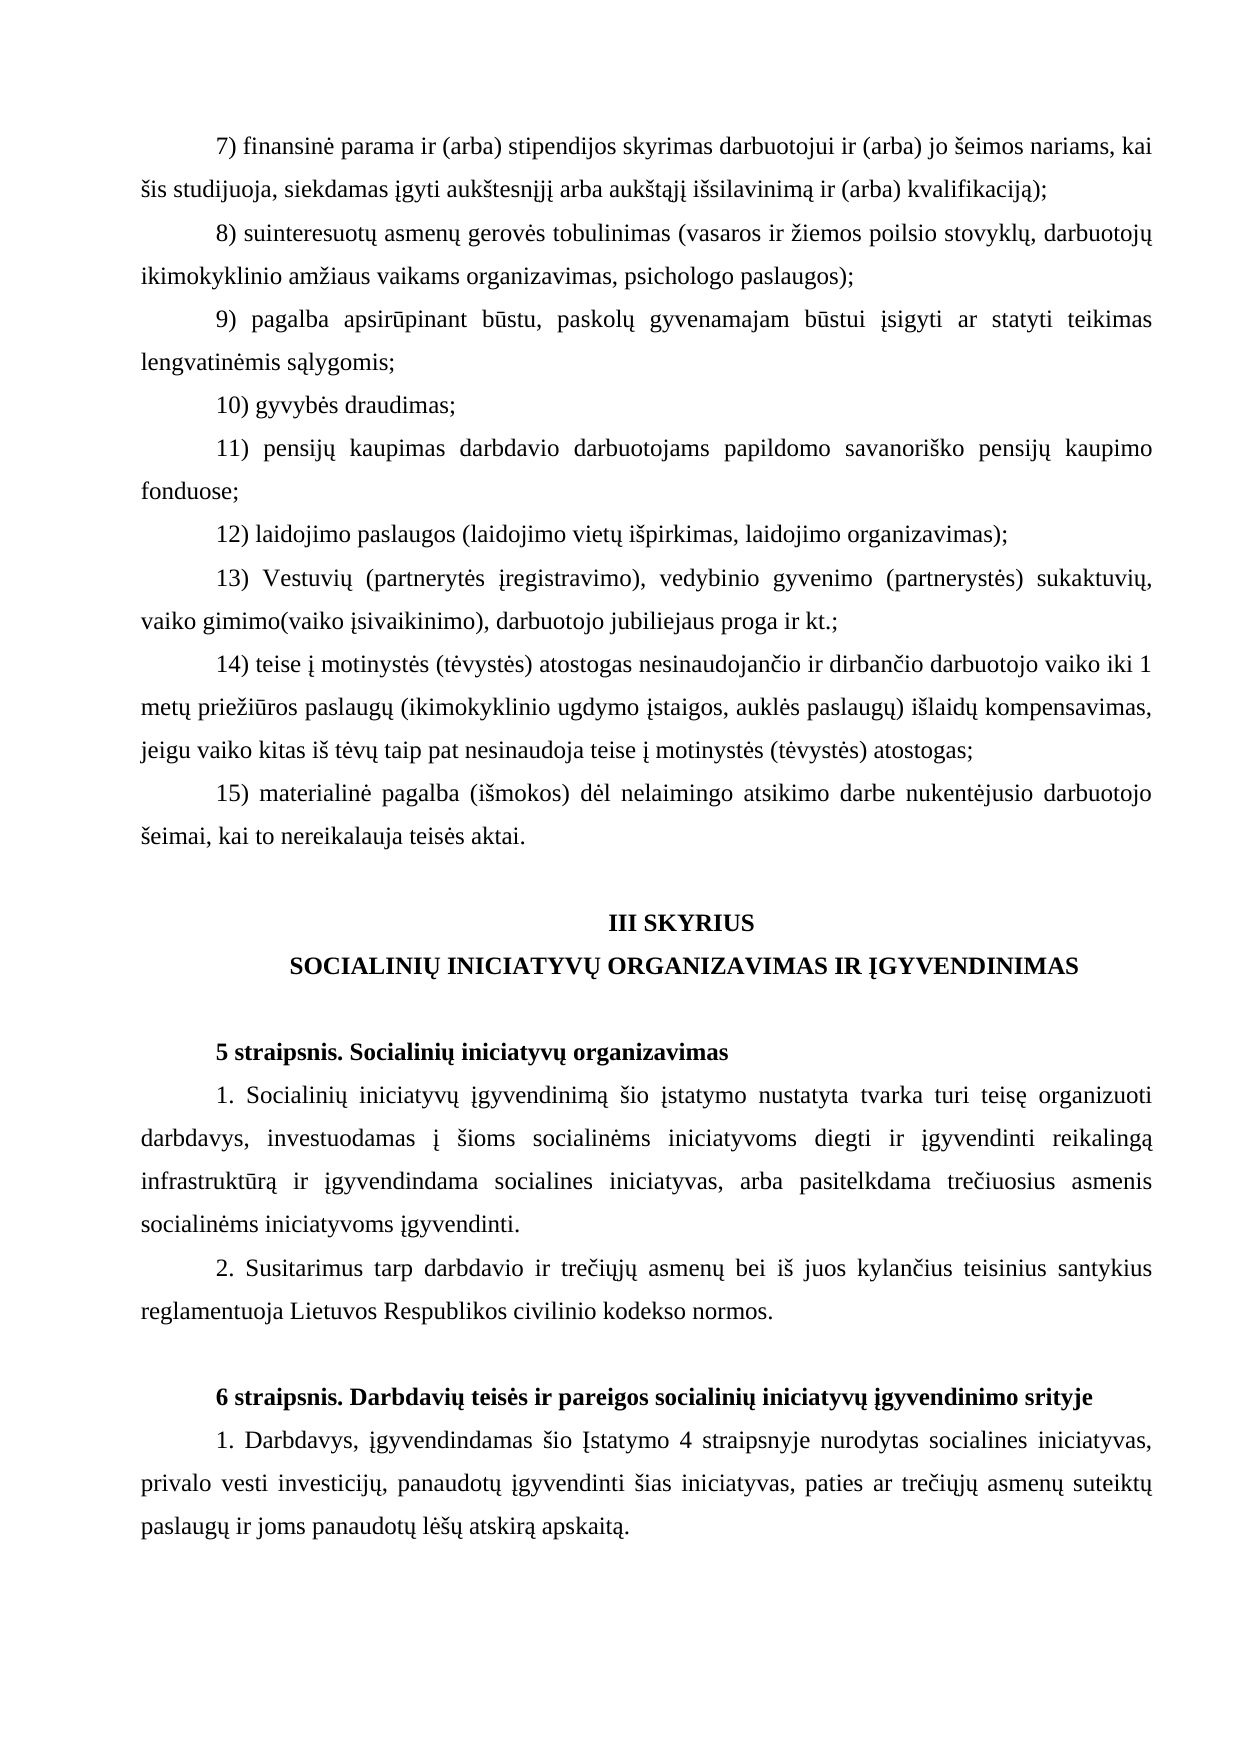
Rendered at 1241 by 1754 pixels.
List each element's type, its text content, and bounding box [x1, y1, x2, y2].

text III SKYRIUS [141, 908, 1153, 936]
text 1. Darbdavys, įgyvendindamas šio Įstatymo 4 straipsnyje nurodytas socialines iniciatyvas, privalo vesti investicijų, panaudotų įgyvendinti šias iniciatyvas, paties ar trečiųjų asmenų suteiktų paslaugų ir joms panaudotų lėšų atskirą apskaitą. [141, 1425, 1153, 1540]
text SOCIALINIŲ INICIATYVŲ ORGANIZAVIMAS IR ĮGYVENDINIMAS [141, 951, 1153, 979]
text 9) pagalba apsirūpinant būstu, paskolų gyvenamajam būstui įsigyti ar statyti teikimas lengvatinėmis sąlygomis; [141, 304, 1153, 376]
text 15) materialinė pagalba (išmokos) dėl nelaimingo atsikimo darbe nukentėjusio darbuotojo šeimai, kai to nereikalauja teisės aktai. [141, 778, 1153, 850]
text 8) suinteresuotų asmenų gerovės tobulinimas (vasaros ir žiemos poilsio stovyklų, darbuotojų ikimokyklinio amžiaus vaikams organizavimas, psichologo paslaugos); [141, 218, 1153, 289]
text 6 straipsnis. Darbdavių teisės ir pareigos socialinių iniciatyvų įgyvendinimo srityje [141, 1382, 1153, 1411]
text 14) teise į motinystės (tėvystės) atostogas nesinaudojančio ir dirbančio darbuotojo vaiko iki 1 metų priežiūros paslaugų (ikimokyklinio ugdymo įstaigos, auklės paslaugų) išlaidų kompensavimas, jeigu vaiko kitas iš tėvų taip pat nesinaudoja teise į motinystės (tėvystės) atostogas; [141, 649, 1153, 764]
text 13) Vestuvių (partnerytės įregistravimo), vedybinio gyvenimo (partnerystės) sukaktuvių, vaiko gimimo(vaiko įsivaikinimo), darbuotojo jubiliejaus proga ir kt.; [141, 563, 1153, 634]
text 10) gyvybės draudimas; [141, 390, 1153, 419]
text 7) finansinė parama ir (arba) stipendijos skyrimas darbuotojui ir (arba) jo šeimos nariams, kai šis studijuoja, siekdamas įgyti aukštesnįjį arba aukštąjį išsilavinimą ir (arba) kvalifikaciją); [141, 131, 1153, 203]
text 5 straipsnis. Socialinių iniciatyvų organizavimas [141, 1037, 1153, 1066]
text 2. Susitarimus tarp darbdavio ir trečiųjų asmenų bei iš juos kylančius teisinius santykius reglamentuoja Lietuvos Respublikos civilinio kodekso normos. [141, 1253, 1153, 1324]
text 1. Socialinių iniciatyvų įgyvendinimą šio įstatymo nustatyta tvarka turi teisę organizuoti darbdavys, investuodamas į šioms socialinėms iniciatyvoms diegti ir įgyvendinti reikalingą infrastruktūrą ir įgyvendindama socialines iniciatyvas, arba pasitelkdama trečiuosius asmenis socialinėms iniciatyvoms įgyvendinti. [141, 1080, 1153, 1238]
text 12) laidojimo paslaugos (laidojimo vietų išpirkimas, laidojimo organizavimas); [141, 519, 1153, 548]
text 11) pensijų kaupimas darbdavio darbuotojams papildomo savanoriško pensijų kaupimo fonduose; [141, 433, 1153, 505]
